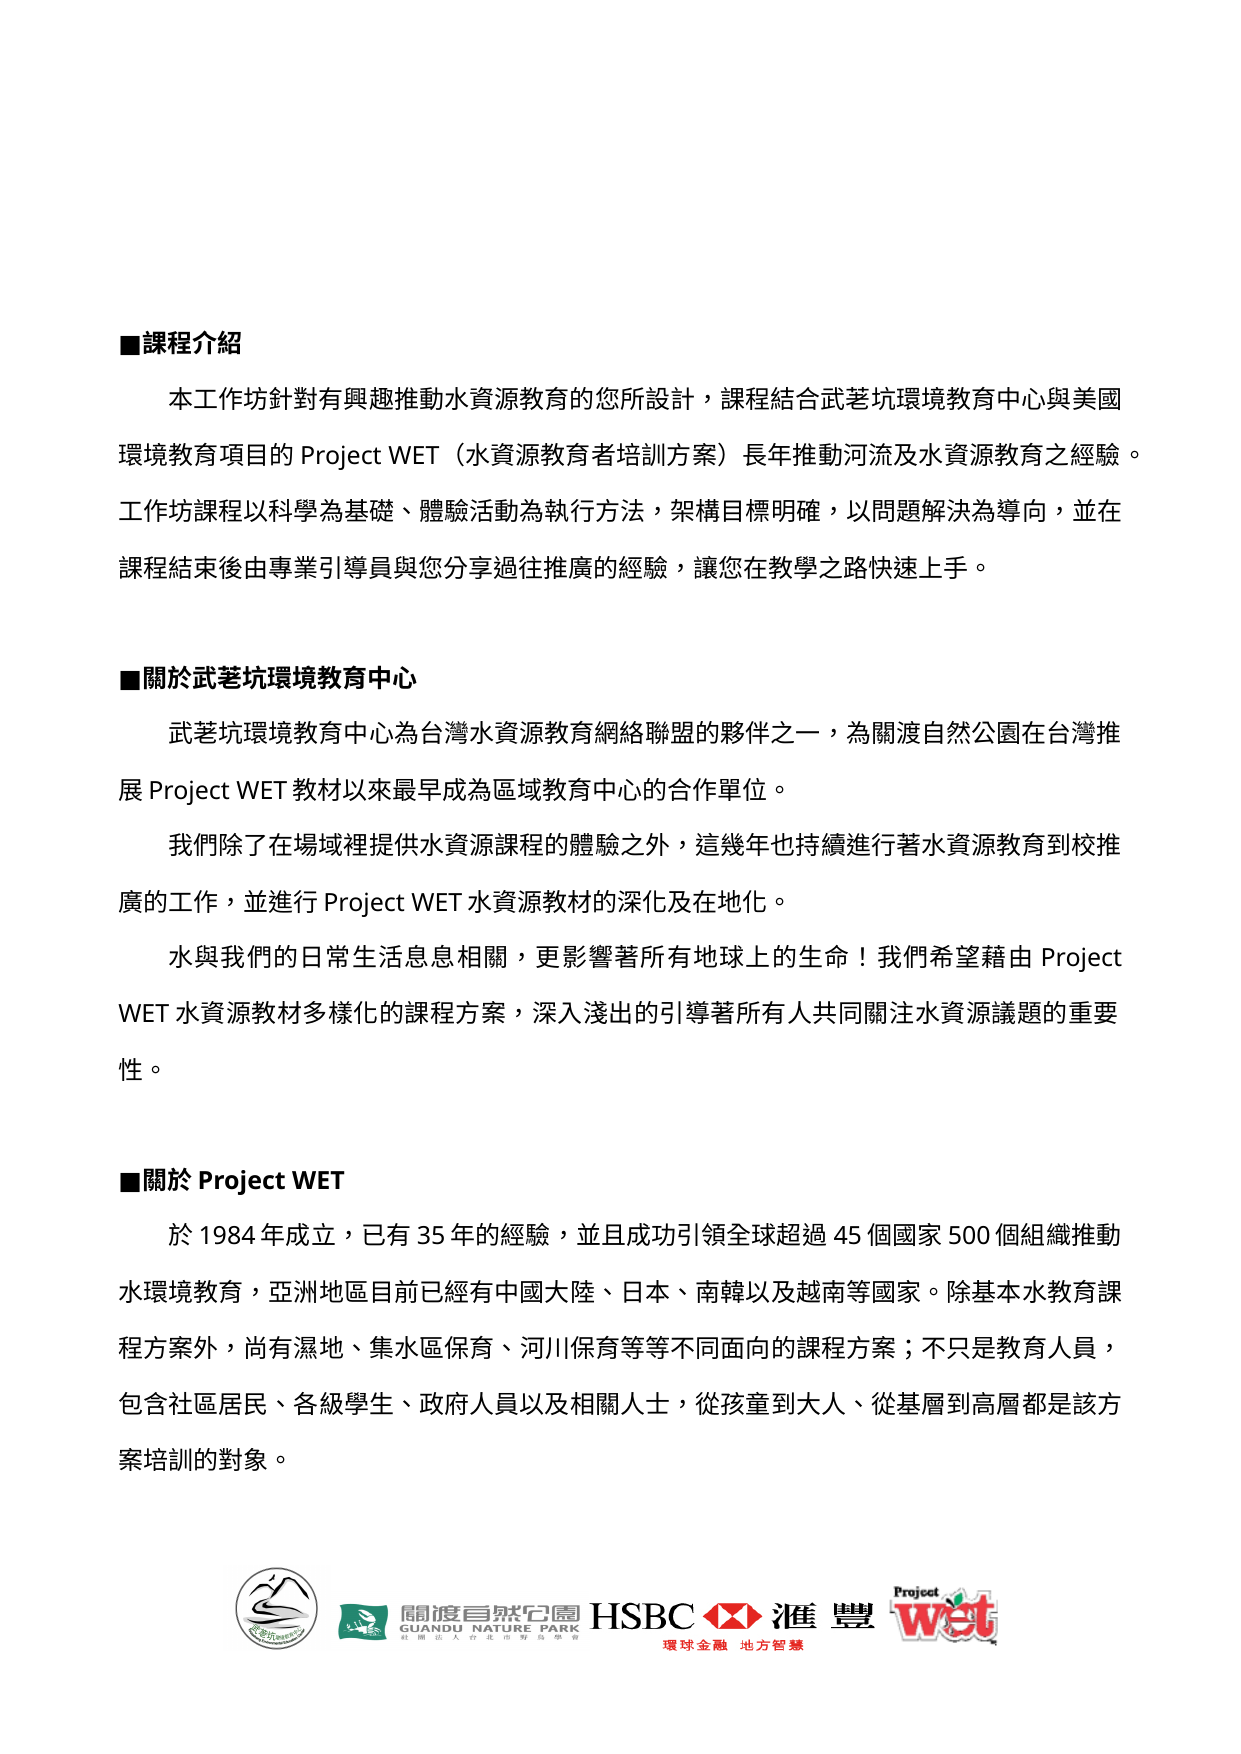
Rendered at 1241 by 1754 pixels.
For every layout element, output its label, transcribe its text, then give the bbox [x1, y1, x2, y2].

text 於1984年成立，已有35年的經驗，並且成功引領全球超過45個國家500個組織推動水環境教育，亞洲地區目前已經有中國大陸、日本、南韓以及越南等國家。除基本水教育課程方案外，尚有濕地、集水區保育、河川保育等等不同面向的課程方案；不只是教育人員，包含社區居民、各級學生、政府人員以及相關人士，從孩童到大人、從基層到高層都是該方案培訓的對象。 [118, 1209, 1122, 1471]
picture [222, 1565, 1019, 1651]
text 本工作坊針對有興趣推動水資源教育的您所設計，課程結合武荖坑環境教育中心與美國環境教育項目的Project WET（水資源教育者培訓方案）長年推動河流及水資源教育之經驗。工作坊課程以科學為基礎、體驗活動為執行方法，架構目標明確，以問題解決為導向，並在課程結束後由專業引導員與您分享過往推廣的經驗，讓您在教學之路快速上手。 [118, 372, 1122, 579]
text ■課程介紹 [118, 317, 1122, 354]
text 武荖坑環境教育中心為台灣水資源教育網絡聯盟的夥伴之一，為關渡自然公園在台灣推展Project WET教材以來最早成為區域教育中心的合作單位。 [118, 707, 1122, 801]
text ■關於 Project WET [118, 1153, 1122, 1191]
text 水與我們的日常生活息息相關，更影響著所有地球上的生命！我們希望藉由Project WET水資源教材多樣化的課程方案，深入淺出的引導著所有人共同關注水資源議題的重要性。 [118, 931, 1122, 1081]
text 我們除了在場域裡提供水資源課程的體驗之外，這幾年也持續進行著水資源教育到校推廣的工作，並進行Project WET水資源教材的深化及在地化。 [118, 819, 1122, 913]
text ■關於武荖坑環境教育中心 [118, 651, 1122, 689]
